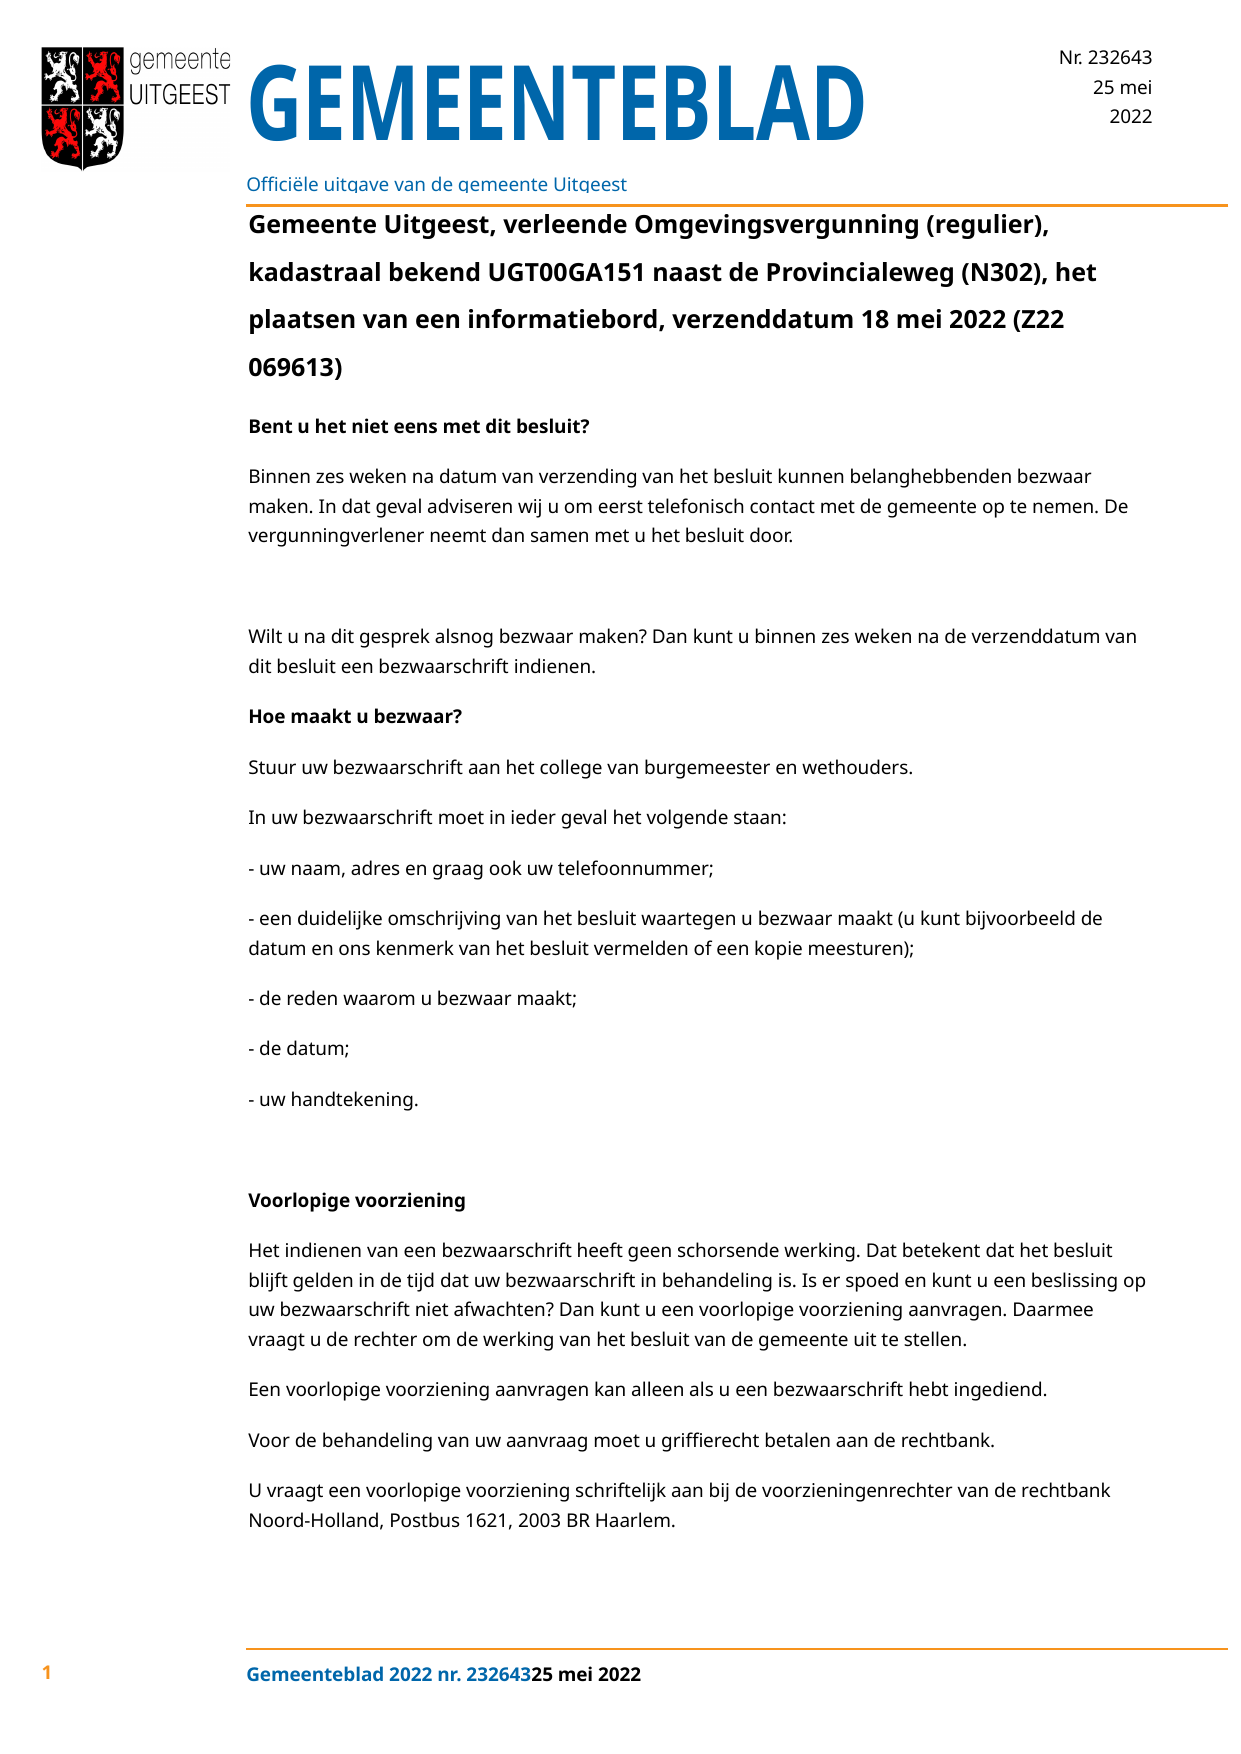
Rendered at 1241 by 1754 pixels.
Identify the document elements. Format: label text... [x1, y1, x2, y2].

text Het indienen van een bezwaarschrift heeft geen schorsende werking. Dat betekent dat het besluit blijft gelden in de tijd dat uw bezwaarschrift in behandeling is. Is er spoed en kunt u een beslissing op uw bezwaarschrift niet afwachten? Dan kunt u een voorlopige voorziening aanvragen. Daarmee vraagt u de rechter om de werking van het besluit van de gemeente uit te stellen. [248, 1237, 1152, 1352]
text Hoe maakt u bezwaar? [248, 703, 1152, 729]
text U vraagt een voorlopige voorziening schriftelijk aan bij de voorzieningenrechter van de rechtbank Noord-Holland, Postbus 1621, 2003 BR Haarlem. [248, 1477, 1152, 1533]
text - een duidelijke omschrijving van het besluit waartegen u bezwaar maakt (u kunt bijvoorbeeld de datum en ons kenmerk van het besluit vermelden of een kopie meesturen); [248, 905, 1152, 961]
text Wilt u na dit gesprek alsnog bezwaar maken? Dan kunt u binnen zes weken na de verzenddatum van dit besluit een bezwaarschrift indienen. [248, 623, 1152, 679]
text Bent u het niet eens met dit besluit? [248, 413, 1152, 439]
text Voor de behandeling van uw aanvraag moet u griffierecht betalen aan de rechtbank. [248, 1427, 1152, 1453]
text Stuur uw bezwaarschrift aan het college van burgemeester en wethouders. [248, 754, 1152, 780]
text - uw handtekening. [248, 1086, 1152, 1112]
text In uw bezwaarschrift moet in ieder geval het volgende staan: [248, 804, 1152, 830]
text - uw naam, adres en graag ook uw telefoonnummer; [248, 855, 1152, 881]
text Binnen zes weken na datum van verzending van het besluit kunnen belanghebbenden bezwaar maken. In dat geval adviseren wij u om eerst telefonisch contact met de gemeente op te nemen. De vergunningverlener neemt dan samen met u het besluit door. [248, 463, 1152, 548]
text - de reden waarom u bezwaar maakt; [248, 985, 1152, 1011]
text Voorlopige voorziening [248, 1187, 1152, 1213]
text - de datum; [248, 1036, 1152, 1061]
picture [41, 47, 231, 172]
text Gemeente Uitgeest, verleende Omgevingsvergunning (regulier), kadastraal bekend UGT00GA151 naast de Provincialeweg (N302), het plaatsen van een informatiebord, verzenddatum 18 mei 2022 (Z22 069613) [248, 207, 1152, 384]
text Een voorlopige voorziening aanvragen kan alleen als u een bezwaarschrift hebt ingediend. [248, 1376, 1152, 1402]
